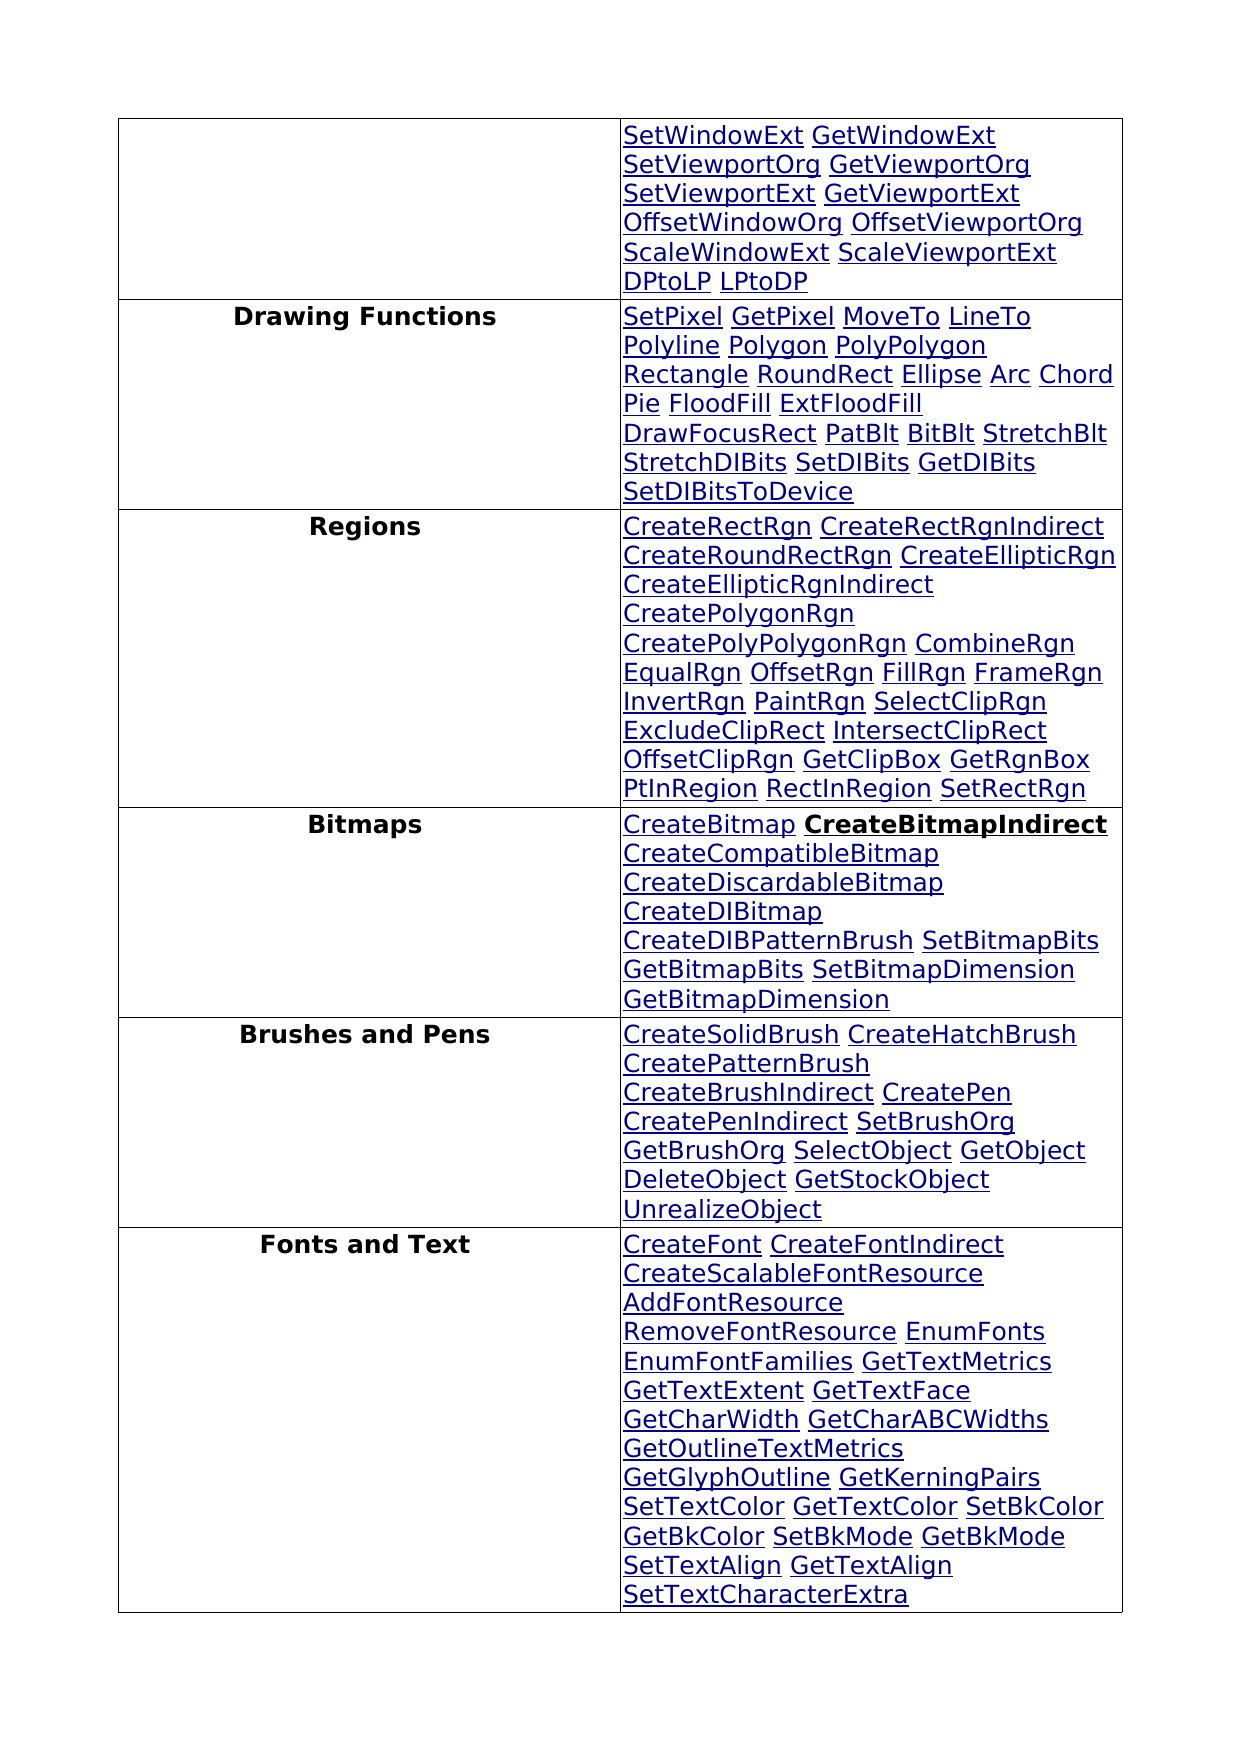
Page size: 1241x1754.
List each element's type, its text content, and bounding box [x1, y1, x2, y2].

table_cell Regions [119, 510, 620, 807]
table_cell Bitmaps [119, 808, 620, 1017]
table_cell Drawing Functions [119, 300, 620, 509]
table_cell CreateFont CreateFontIndirect CreateScalableFontResource AddFontResource RemoveFontResource EnumFonts EnumFontFamilies GetTextMetrics GetTextExtent GetTextFace GetCharWidth GetCharABCWidths GetOutlineTextMetrics GetGlyphOutline GetKerningPairs SetTextColor GetTextColor SetBkColor GetBkColor SetBkMode GetBkMode SetTextAlign GetTextAlign SetTextCharacterExtra [621, 1228, 1122, 1612]
table_cell CreateRectRgn CreateRectRgnIndirect CreateRoundRectRgn CreateEllipticRgn CreateEllipticRgnIndirect CreatePolygonRgn CreatePolyPolygonRgn CombineRgn EqualRgn OffsetRgn FillRgn FrameRgn InvertRgn PaintRgn SelectClipRgn ExcludeClipRect IntersectClipRect OffsetClipRgn GetClipBox GetRgnBox PtInRegion RectInRegion SetRectRgn [621, 510, 1122, 807]
table_cell CreateSolidBrush CreateHatchBrush CreatePatternBrush CreateBrushIndirect CreatePen CreatePenIndirect SetBrushOrg GetBrushOrg SelectObject GetObject DeleteObject GetStockObject UnrealizeObject [621, 1018, 1122, 1227]
table_cell SetPixel GetPixel MoveTo LineTo Polyline Polygon PolyPolygon Rectangle RoundRect Ellipse Arc Chord Pie FloodFill ExtFloodFill DrawFocusRect PatBlt BitBlt StretchBlt StretchDIBits SetDIBits GetDIBits SetDIBitsToDevice [621, 300, 1122, 509]
table_cell CreateBitmap CreateBitmapIndirect CreateCompatibleBitmap CreateDiscardableBitmap CreateDIBitmap CreateDIBPatternBrush SetBitmapBits GetBitmapBits SetBitmapDimension GetBitmapDimension [621, 808, 1122, 1017]
table_cell Fonts and Text [119, 1228, 620, 1612]
table_cell SetWindowExt GetWindowExt SetViewportOrg GetViewportOrg SetViewportExt GetViewportExt OffsetWindowOrg OffsetViewportOrg ScaleWindowExt ScaleViewportExt DPtoLP LPtoDP [621, 119, 1122, 299]
table_cell [119, 119, 620, 299]
table_cell Brushes and Pens [119, 1018, 620, 1227]
